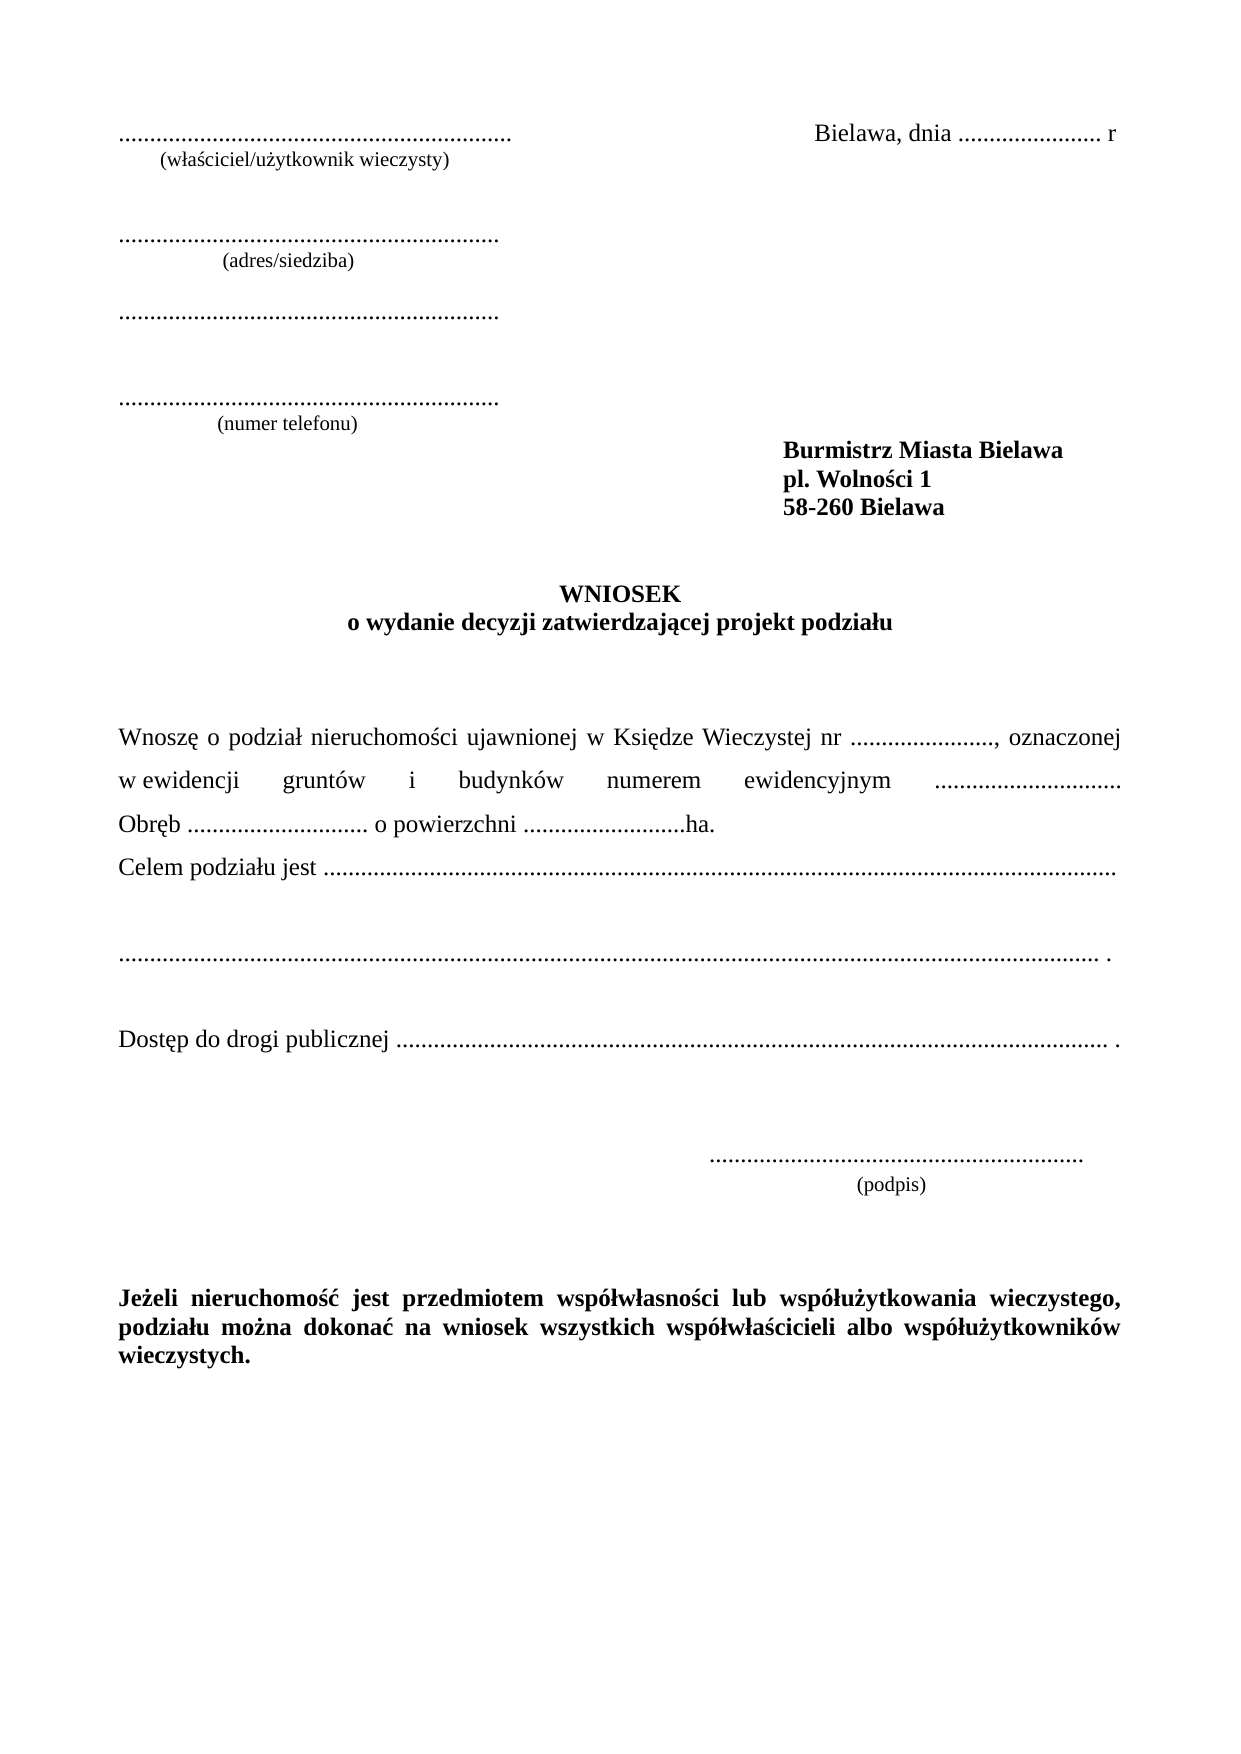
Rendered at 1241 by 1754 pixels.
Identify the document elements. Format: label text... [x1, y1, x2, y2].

text Burmistrz Miasta Bielawa [118, 435, 1122, 464]
text (numer telefonu) [118, 411, 1122, 435]
text ............................................................. [118, 296, 1122, 325]
text ............................................................. [118, 219, 1122, 248]
text (podpis) [118, 1168, 1122, 1197]
text (właściciel/użytkownik wieczysty) [118, 147, 1122, 171]
text ............................................................ [118, 1139, 1122, 1168]
text 58-260 Bielawa [118, 492, 1122, 521]
text Jeżeli nieruchomość jest przedmiotem współwłasności lub współużytkowania wieczystego, podziału można dokonać na wniosek wszystkich współwłaścicieli albo współużytkowników wieczystych. [118, 1283, 1122, 1369]
text o wydanie decyzji zatwierdzającej projekt podziału [118, 607, 1122, 636]
text Dostęp do drogi publicznej .................................................................................................................. . [118, 1024, 1122, 1053]
text Wnoszę o podział nieruchomości ujawnionej w Księdze Wieczystej nr ......................., oznaczonej w ewidencji gruntów i budynków numerem ewidencyjnym .............................. Obręb ............................. o powierzchni ..........................ha. [118, 722, 1122, 837]
text WNIOSEK [118, 579, 1122, 607]
text Celem podziału jest ............................................................................................................................... [118, 852, 1122, 881]
text ............................................................... Bielawa, dnia ....................... r [118, 118, 1122, 147]
text pl. Wolności 1 [118, 464, 1122, 492]
text ............................................................. [118, 382, 1122, 411]
text ............................................................................................................................................................. . [118, 938, 1122, 967]
text (adres/siedziba) [118, 248, 1122, 272]
